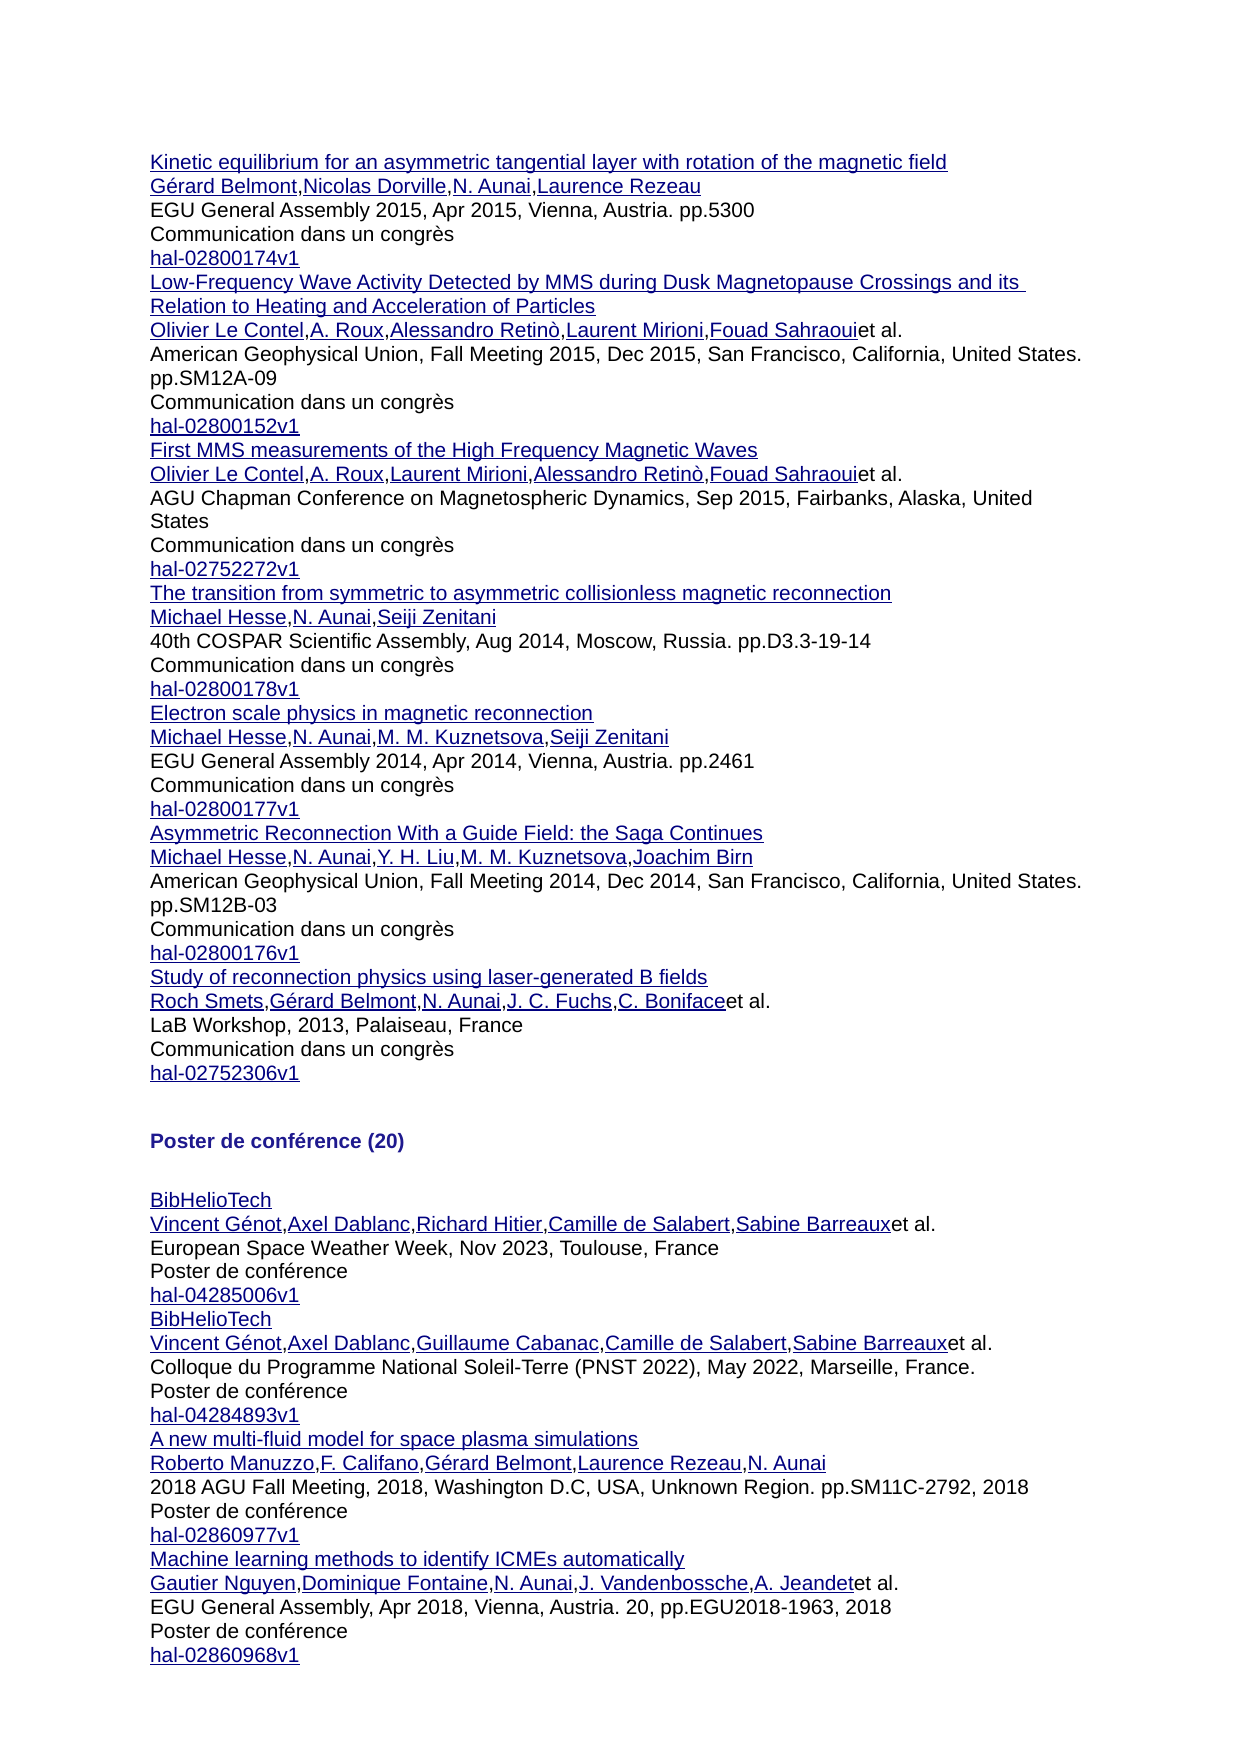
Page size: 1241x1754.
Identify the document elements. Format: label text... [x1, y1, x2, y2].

table_cell Asymmetric Reconnection With a Guide Field: the Saga Continues Michael Hesse,N. Aunai,Y. H. Liu,M. M. Kuznetsova,Joachim Birn American Geophysical Union, Fall Meeting 2014, Dec 2014, San Francisco, California, United States. pp.SM12B-03 Communication dans un congrès hal-02800176v1 [150, 821, 1090, 964]
table_cell Study of reconnection physics using laser-generated B fields Roch Smets,Gérard Belmont,N. Aunai,J. C. Fuchs,C. Bonifaceet al. LaB Workshop, 2013, Palaiseau, France Communication dans un congrès hal-02752306v1 [150, 965, 1090, 1084]
table_cell First MMS measurements of the High Frequency Magnetic Waves Olivier Le Contel,A. Roux,Laurent Mirioni,Alessandro Retinò,Fouad Sahraouiet al. AGU Chapman Conference on Magnetospheric Dynamics, Sep 2015, Fairbanks, Alaska, United States Communication dans un congrès hal-02752272v1 [150, 438, 1090, 581]
table_cell A new multi-fluid model for space plasma simulations Roberto Manuzzo,F. Califano,Gérard Belmont,Laurence Rezeau,N. Aunai 2018 AGU Fall Meeting, 2018, Washington D.C, USA, Unknown Region. pp.SM11C-2792, 2018 Poster de conférence hal-02860977v1 [150, 1427, 1090, 1547]
table_cell Electron scale physics in magnetic reconnection Michael Hesse,N. Aunai,M. M. Kuznetsova,Seiji Zenitani EGU General Assembly 2014, Apr 2014, Vienna, Austria. pp.2461 Communication dans un congrès hal-02800177v1 [150, 701, 1090, 821]
subtitle Poster de conférence (20) [150, 1129, 1090, 1153]
table_cell BibHelioTech Vincent Génot,Axel Dablanc,Guillaume Cabanac,Camille de Salabert,Sabine Barreauxet al. Colloque du Programme National Soleil-Terre (PNST 2022), May 2022, Marseille, France. Poster de conférence hal-04284893v1 [150, 1307, 1090, 1427]
table_cell Machine learning methods to identify ICMEs automatically Gautier Nguyen,Dominique Fontaine,N. Aunai,J. Vandenbossche,A. Jeandetet al. EGU General Assembly, Apr 2018, Vienna, Austria. 20, pp.EGU2018-1963, 2018 Poster de conférence hal-02860968v1 [150, 1547, 1090, 1667]
table_header BibHelioTech Vincent Génot,Axel Dablanc,Richard Hitier,Camille de Salabert,Sabine Barreauxet al. European Space Weather Week, Nov 2023, Toulouse, France Poster de conférence hal-04285006v1 [150, 1188, 1090, 1307]
table_cell The transition from symmetric to asymmetric collisionless magnetic reconnection Michael Hesse,N. Aunai,Seiji Zenitani 40th COSPAR Scientific Assembly, Aug 2014, Moscow, Russia. pp.D3.3-19-14 Communication dans un congrès hal-02800178v1 [150, 581, 1090, 701]
table_cell Low-Frequency Wave Activity Detected by MMS during Dusk Magnetopause Crossings and its Relation to Heating and Acceleration of Particles Olivier Le Contel,A. Roux,Alessandro Retinò,Laurent Mirioni,Fouad Sahraouiet al. American Geophysical Union, Fall Meeting 2015, Dec 2015, San Francisco, California, United States. pp.SM12A-09 Communication dans un congrès hal-02800152v1 [150, 270, 1090, 437]
table_cell Kinetic equilibrium for an asymmetric tangential layer with rotation of the magnetic field Gérard Belmont,Nicolas Dorville,N. Aunai,Laurence Rezeau EGU General Assembly 2015, Apr 2015, Vienna, Austria. pp.5300 Communication dans un congrès hal-02800174v1 [150, 150, 1090, 270]
